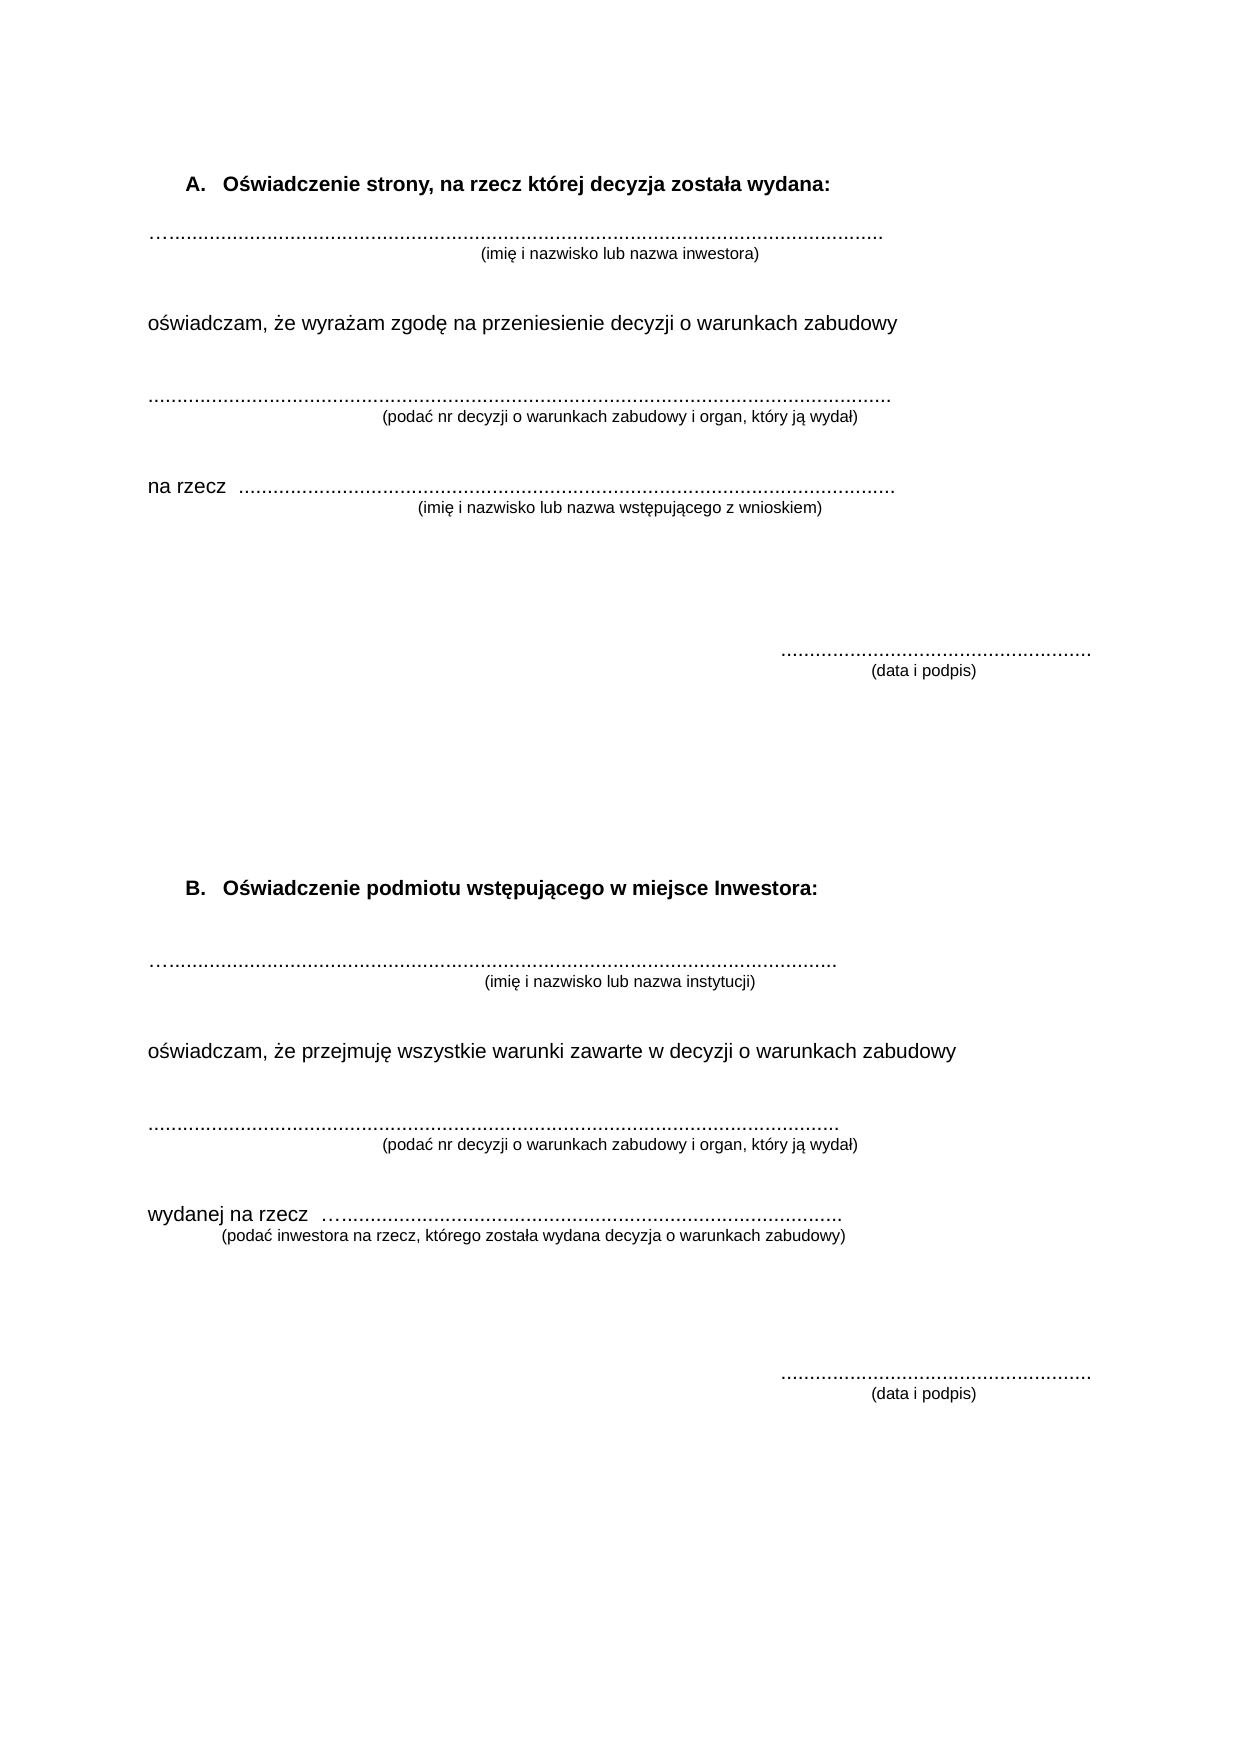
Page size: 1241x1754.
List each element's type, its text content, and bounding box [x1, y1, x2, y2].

text …............................................................................................................................ [148, 219, 1092, 243]
list Oświadczenie podmiotu wstępującego w miejsce Inwestora: [185, 876, 1092, 900]
text (podać nr decyzji o warunkach zabudowy i organ, który ją wydał) [148, 406, 1092, 426]
text ................................................................................................................................. [148, 382, 1092, 406]
text (imię i nazwisko lub nazwa wstępującego z wnioskiem) [148, 497, 1092, 517]
text (data i podpis) [148, 1384, 1092, 1403]
text ….................................................................................................................... [148, 948, 1092, 972]
text oświadczam, że wyrażam zgodę na przeniesienie decyzji o warunkach zabudowy [148, 311, 1092, 334]
text (data i podpis) [148, 660, 1092, 679]
text (podać inwestora na rzecz, którego została wydana decyzja o warunkach zabudowy) [221, 1226, 1092, 1245]
list Oświadczenie strony, na rzecz której decyzja została wydana: [185, 172, 1092, 196]
text ...................................................... [148, 1360, 1092, 1384]
text (imię i nazwisko lub nazwa instytucji) [148, 972, 1092, 991]
text ...................................................... [148, 636, 1092, 660]
text oświadczam, że przejmuję wszystkie warunki zawarte w decyzji o warunkach zabudowy [148, 1039, 1092, 1063]
text (podać nr decyzji o warunkach zabudowy i organ, który ją wydał) [148, 1135, 1092, 1154]
text wydanej na rzecz …....................................................................................... [148, 1202, 1092, 1226]
text na rzecz .................................................................................................................. [148, 473, 1092, 497]
text (imię i nazwisko lub nazwa inwestora) [148, 243, 1092, 263]
text ........................................................................................................................ [148, 1111, 1092, 1135]
